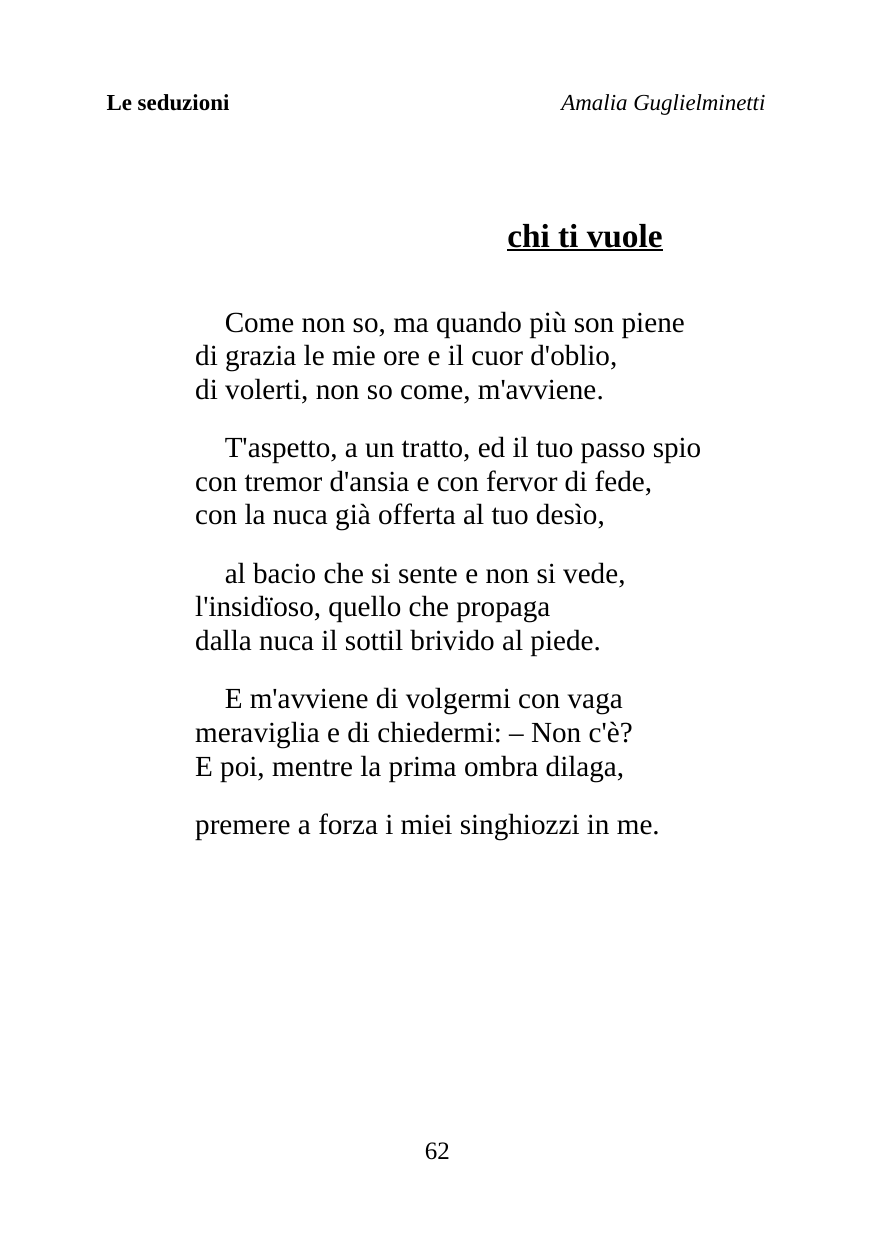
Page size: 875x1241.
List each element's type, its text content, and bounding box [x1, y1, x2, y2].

text T'aspetto, a un tratto, ed il tuo passo spio con tremor d'ansia e con fervor di fede, con la nuca già offerta al tuo desìo, [195, 430, 768, 531]
subtitle chi ti vuole [402, 216, 768, 255]
text al bacio che si sente e non si vede, l'insidïoso, quello che propaga dalla nuca il sottil brivido al piede. [195, 556, 768, 657]
text premere a forza i miei singhiozzi in me. [195, 807, 768, 841]
text E m'avviene di volgermi con vaga meraviglia e di chiedermi: – Non c'è? E poi, mentre la prima ombra dilaga, [195, 682, 768, 782]
text Come non so, ma quando più son piene di grazia le mie ore e il cuor d'oblio, di volerti, non so come, m'avviene. [195, 305, 768, 405]
